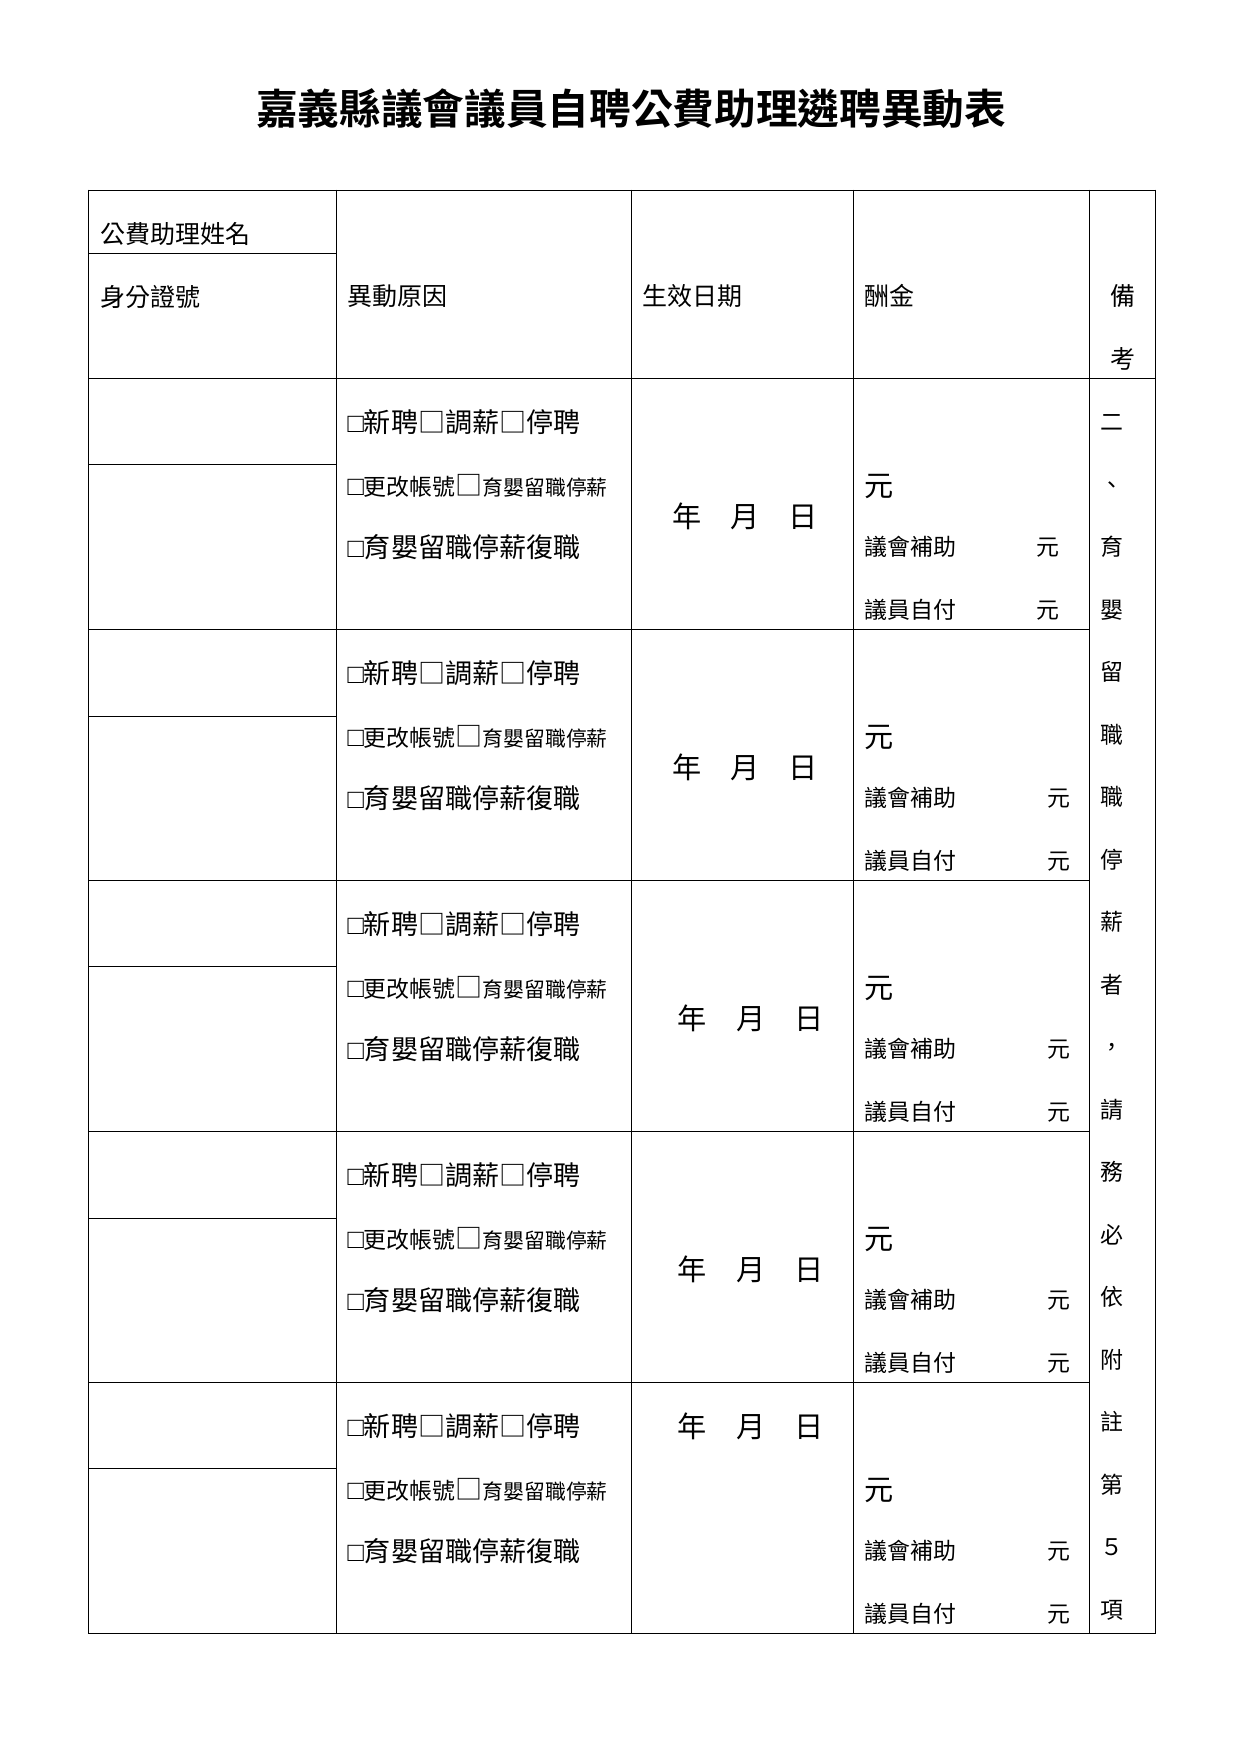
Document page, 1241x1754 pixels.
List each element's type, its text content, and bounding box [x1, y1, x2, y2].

table_cell □新聘□調薪□停聘 □更改帳號□育嬰留職停薪 □育嬰留職停薪復職 [337, 630, 631, 880]
table_cell 年 月 日 [632, 881, 853, 1131]
table_cell □新聘□調薪□停聘 □更改帳號□育嬰留職停薪 □育嬰留職停薪復職 [337, 1132, 631, 1382]
table_cell 年 月 日 [632, 1383, 853, 1633]
table_header 備考 [1090, 191, 1155, 378]
table_cell [89, 630, 336, 716]
table_cell 元 議會補助 元 議員自付 元 [854, 1132, 1089, 1382]
table_header 異動原因 [337, 191, 631, 378]
table_cell 年 月 日 [632, 630, 853, 880]
table_cell 年 月 日 [632, 379, 853, 629]
table_cell 身分證號 [89, 254, 336, 378]
table_cell 元 議會補助 元 議員自付 元 [854, 1383, 1089, 1633]
table_cell 年 月 日 [632, 1132, 853, 1382]
table_header 公費助理姓名 [89, 191, 336, 253]
table_header 生效日期 [632, 191, 853, 378]
table_cell [89, 967, 336, 1131]
table_cell [89, 379, 336, 463]
table_cell 元 議會補助 元 議員自付 元 [854, 881, 1089, 1131]
table_cell [89, 1383, 336, 1468]
table_cell [89, 1469, 336, 1633]
table_cell [89, 465, 336, 629]
table_cell [89, 1132, 336, 1218]
table_cell 元 議會補助 元 議員自付 元 [854, 630, 1089, 880]
table_cell 二、育嬰留職職停薪者，請務必依附註第５項 [1090, 379, 1155, 1633]
table_cell □新聘□調薪□停聘 □更改帳號□育嬰留職停薪 □育嬰留職停薪復職 [337, 881, 631, 1131]
table_cell 元 議會補助 元 議員自付 元 [854, 379, 1089, 629]
table_header 酬金 [854, 191, 1089, 378]
table_cell [89, 1219, 336, 1382]
table_cell □新聘□調薪□停聘 □更改帳號□育嬰留職停薪 □育嬰留職停薪復職 [337, 379, 631, 629]
text 嘉義縣議會議員自聘公費助理遴聘異動表 [89, 64, 1152, 127]
table_cell [89, 717, 336, 880]
table_cell [89, 881, 336, 966]
table_cell □新聘□調薪□停聘 □更改帳號□育嬰留職停薪 □育嬰留職停薪復職 [337, 1383, 631, 1633]
